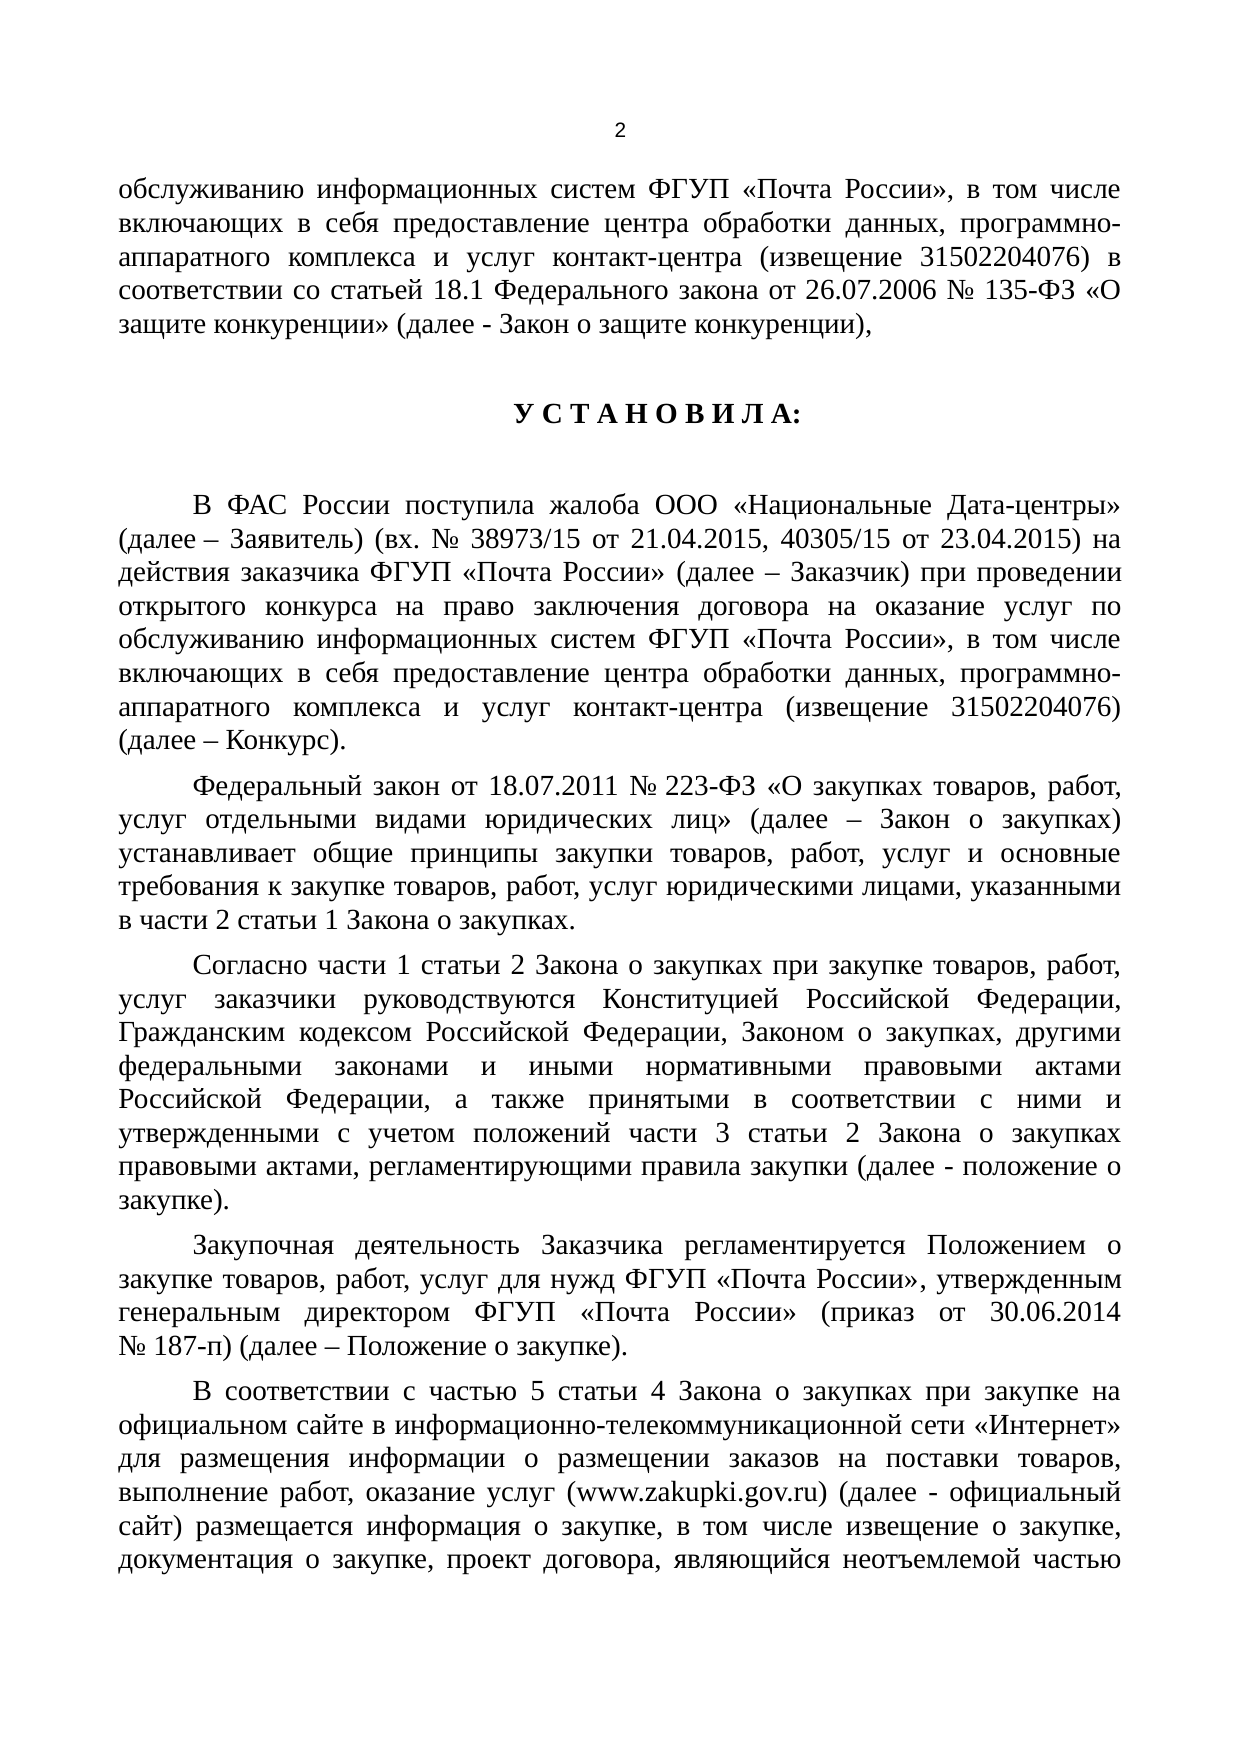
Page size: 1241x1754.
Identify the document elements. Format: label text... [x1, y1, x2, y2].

text В ФАС России поступила жалоба ООО «Национальные Дата-центры» (далее – Заявитель) (вх. № 38973/15 от 21.04.2015, 40305/15 от 23.04.2015) на действия заказчика ФГУП «Почта России» (далее – Заказчик) при проведении открытого конкурса на право заключения договора на оказание услуг по обслуживанию информационных систем ФГУП «Почта России», в том числе включающих в себя предоставление центра обработки данных, программно-аппаратного комплекса и услуг контакт-центра (извещение 31502204076) (далее – Конкурс). [118, 487, 1122, 756]
text Закупочная деятельность Заказчика регламентируется Положением о закупке товаров, работ, услуг для нужд ФГУП «Почта России», утвержденным генеральным директором ФГУП «Почта России» (приказ от 30.06.2014 № 187-п) (далее – Положение о закупке). [118, 1227, 1122, 1362]
text обслуживанию информационных систем ФГУП «Почта России», в том числе включающих в себя предоставление центра обработки данных, программно-аппаратного комплекса и услуг контакт-центра (извещение 31502204076) в соответствии со статьей 18.1 Федерального закона от 26.07.2006 № 135-ФЗ «О защите конкуренции» (далее - Закон о защите конкуренции), [118, 172, 1122, 339]
text В соответствии с частью 5 статьи 4 Закона о закупках при закупке на официальном сайте в информационно-телекоммуникационной сети «Интернет» для размещения информации о размещении заказов на поставки товаров, выполнение работ, оказание услуг (www.zakupki.gov.ru) (далее - официальный сайт) размещается информация о закупке, в том числе извещение о закупке, документация о закупке, проект договора, являющийся неотъемлемой частью [118, 1373, 1122, 1575]
text Федеральный закон от 18.07.2011 № 223-ФЗ «О закупках товаров, работ, услуг отдельными видами юридических лиц» (далее – Закон о закупках) устанавливает общие принципы закупки товаров, работ, услуг и основные требования к закупке товаров, работ, услуг юридическими лицами, указанными в части 2 статьи 1 Закона о закупках. [118, 768, 1122, 935]
text Согласно части 1 статьи 2 Закона о закупках при закупке товаров, работ, услуг заказчики руководствуются Конституцией Российской Федерации, Гражданским кодексом Российской Федерации, Законом о закупках, другими федеральными законами и иными нормативными правовыми актами Российской Федерации, а также принятыми в соответствии с ними и утвержденными с учетом положений части 3 статьи 2 Закона о закупках правовыми актами, регламентирующими правила закупки (далее - положение о закупке). [118, 947, 1122, 1216]
text У С Т А Н О В И Л А: [118, 397, 1122, 430]
